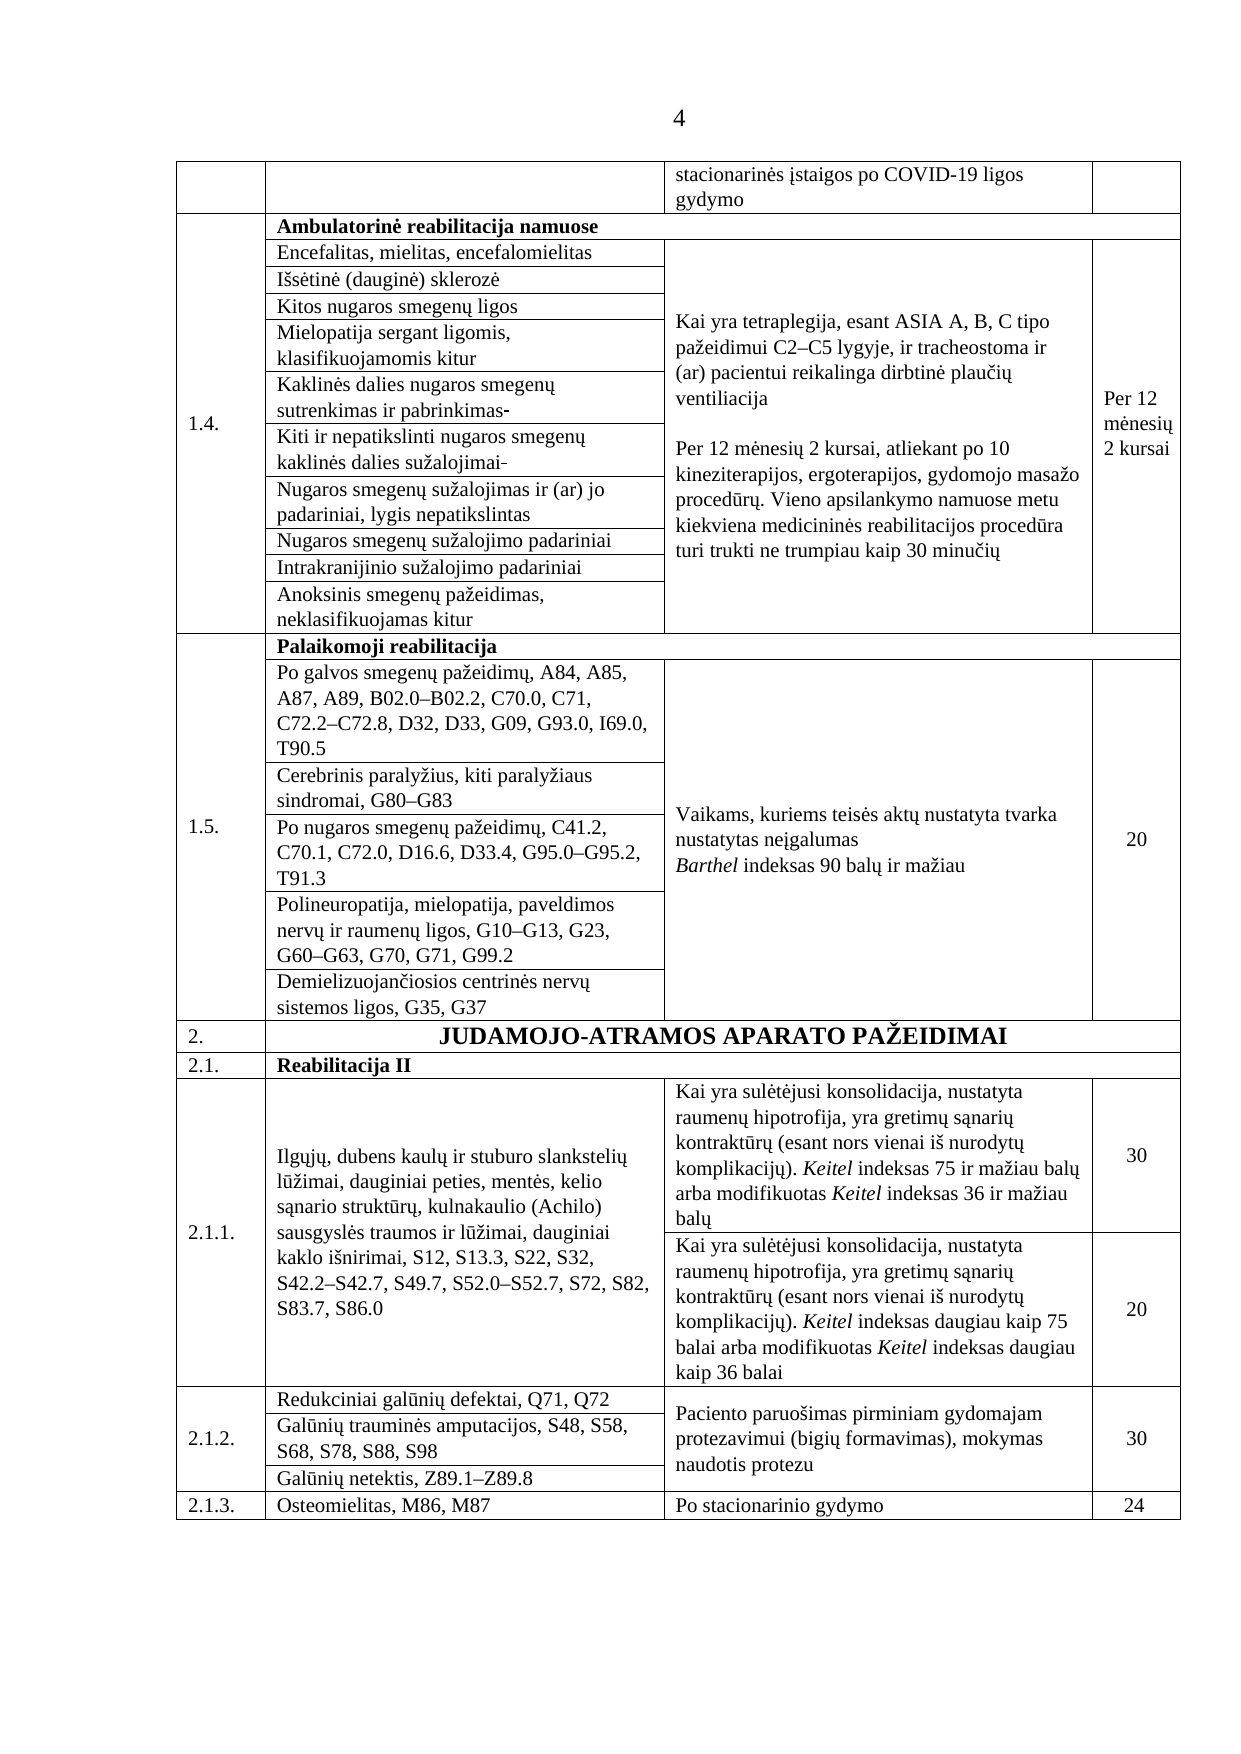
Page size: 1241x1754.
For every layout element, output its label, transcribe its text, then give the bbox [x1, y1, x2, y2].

table_cell Kitos nugaros smegenų ligos [266, 294, 664, 319]
table_cell Reabilitacija II [266, 1053, 1180, 1078]
table_cell Ambulatorinė reabilitacija namuose [266, 214, 1180, 239]
table_cell Paciento paruošimas pirminiam gydomajam protezavimui (bigių formavimas), mokymas naudotis protezu [665, 1387, 1092, 1491]
table_cell Kaklinės dalies nugaros smegenų sutrenkimas ir pabrinkimas [266, 372, 664, 423]
table_cell Osteomielitas, M86, M87 [266, 1492, 664, 1518]
table_cell Kai yra sulėtėjusi konsolidacija, nustatyta raumenų hipotrofija, yra gretimų sąnarių kontraktūrų (esant nors vienai iš nurodytų komplikacijų). Keitel indeksas 75 ir mažiau balų arba modifikuotas Keitel indeksas 36 ir mažiau balų [665, 1079, 1092, 1232]
table_cell Galūnių netektis, Z89.1–Z89.8 [266, 1466, 664, 1491]
table_cell 20 [1093, 1233, 1180, 1386]
table_cell [177, 162, 265, 213]
table_cell 2.1.1. [177, 1079, 265, 1386]
table_cell Palaikomoji reabilitacija [266, 634, 1180, 659]
table_cell Po stacionarinio gydymo [665, 1492, 1092, 1518]
table_cell Anoksinis smegenų pažeidimas, neklasifikuojamas kitur [266, 582, 664, 632]
table_cell Nugaros smegenų sužalojimo padariniai [266, 529, 664, 554]
table_cell 2. [177, 1021, 265, 1052]
table_cell Kiti ir nepatikslinti nugaros smegenų kaklinės dalies sužalojimai [266, 424, 664, 476]
table_cell Polineuropatija, mielopatija, paveldimos nervų ir raumenų ligos, G10–G13, G23, G60–G63, G70, G71, G99.2 [266, 892, 664, 968]
table_cell [1093, 162, 1180, 213]
table_cell JUDAMOJO-ATRAMOS APARATO PAŽEIDIMAI [266, 1021, 1180, 1052]
table_cell 1.4. [177, 214, 265, 632]
table_cell 30 [1093, 1079, 1180, 1232]
table_cell Po galvos smegenų pažeidimų, A84, A85, A87, A89, B02.0–B02.2, C70.0, C71, C72.2–C72.8, D32, D33, G09, G93.0, I69.0, T90.5 [266, 660, 664, 762]
table_cell [266, 162, 664, 213]
table_cell Cerebrinis paralyžius, kiti paralyžiaus sindromai, G80–G83 [266, 763, 664, 814]
table_cell Vaikams, kuriems teisės aktų nustatyta tvarka nustatytas neįgalumas Barthel indeksas 90 balų ir mažiau [665, 660, 1092, 1020]
table_cell 1.5. [177, 634, 265, 1020]
table_cell Redukciniai galūnių defektai, Q71, Q72 [266, 1387, 664, 1412]
table_cell Nugaros smegenų sužalojimas ir (ar) jo padariniai, lygis nepatikslintas [266, 477, 664, 527]
table_cell 20 [1093, 660, 1180, 1020]
table_cell 30 [1093, 1387, 1180, 1491]
table_cell 24 [1093, 1492, 1180, 1518]
table_cell Ilgųjų, dubens kaulų ir stuburo slankstelių lūžimai, dauginiai peties, mentės, kelio sąnario struktūrų, kulnakaulio (Achilo) sausgyslės traumos ir lūžimai, dauginiai kaklo išnirimai, S12, S13.3, S22, S32, S42.2–S42.7, S49.7, S52.0–S52.7, S72, S82, S83.7, S86.0 [266, 1079, 664, 1386]
table_cell Kai yra tetraplegija, esant ASIA A, B, C tipo pažeidimui C2–C5 lygyje, ir tracheostoma ir (ar) pacientui reikalinga dirbtinė plaučių ventiliacija Per 12 mėnesių 2 kursai, atliekant po 10 kineziterapijos, ergoterapijos, gydomojo masažo procedūrų. Vieno apsilankymo namuose metu kiekviena medicininės reabilitacijos procedūra turi trukti ne trumpiau kaip 30 minučių [665, 240, 1092, 632]
table_cell 2.1.3. [177, 1492, 265, 1518]
table_cell Encefalitas, mielitas, encefalomielitas [266, 240, 664, 266]
table_cell 2.1.2. [177, 1387, 265, 1491]
table_cell Per 12 mėnesių 2 kursai [1093, 240, 1180, 632]
table_cell Mielopatija sergant ligomis, klasifikuojamomis kitur [266, 320, 664, 371]
table_cell Kai yra sulėtėjusi konsolidacija, nustatyta raumenų hipotrofija, yra gretimų sąnarių kontraktūrų (esant nors vienai iš nurodytų komplikacijų). Keitel indeksas daugiau kaip 75 balai arba modifikuotas Keitel indeksas daugiau kaip 36 balai [665, 1233, 1092, 1386]
table_cell Išsėtinė (dauginė) sklerozė [266, 267, 664, 292]
table_cell Demielizuojančiosios centrinės nervų sistemos ligos, G35, G37 [266, 970, 664, 1020]
table_cell stacionarinės įstaigos po COVID-19 ligos gydymo [665, 162, 1092, 213]
table_cell 2.1. [177, 1053, 265, 1078]
table_cell Po nugaros smegenų pažeidimų, C41.2, C70.1, C72.0, D16.6, D33.4, G95.0–G95.2, T91.3 [266, 815, 664, 891]
table_cell Galūnių trauminės amputacijos, S48, S58, S68, S78, S88, S98 [266, 1414, 664, 1464]
table_cell Intrakranijinio sužalojimo padariniai [266, 555, 664, 581]
